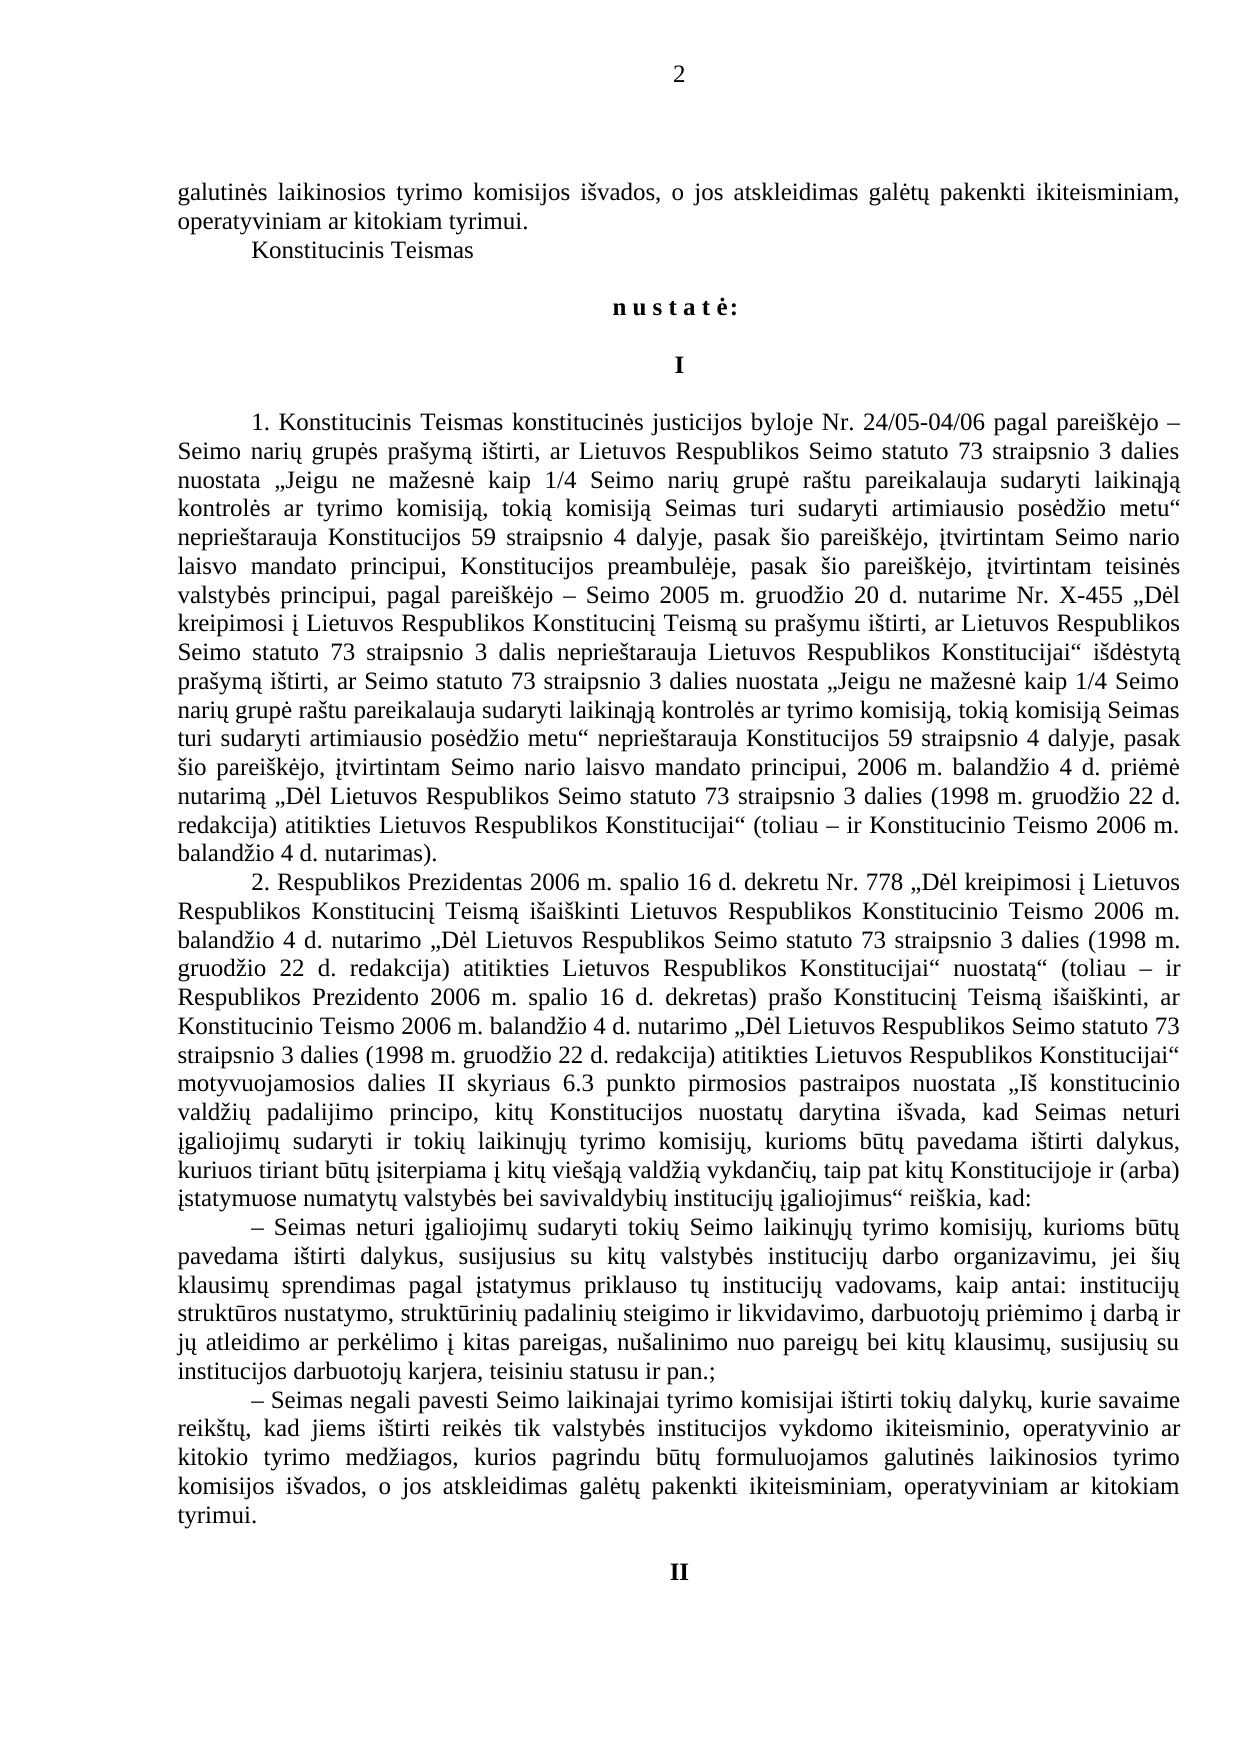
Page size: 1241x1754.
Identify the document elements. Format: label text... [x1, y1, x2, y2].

text I [177, 350, 1181, 378]
text – Seimas negali pavesti Seimo laikinajai tyrimo komisijai ištirti tokių dalykų, kurie savaime reikštų, kad jiems ištirti reikės tik valstybės institucijos vykdomo ikiteisminio, operatyvinio ar kitokio tyrimo medžiagos, kurios pagrindu būtų formuluojamos galutinės laikinosios tyrimo komisijos išvados, o jos atskleidimas galėtų pakenkti ikiteisminiam, operatyviniam ar kitokiam tyrimui. [177, 1385, 1181, 1528]
text II [177, 1557, 1181, 1586]
text galutinės laikinosios tyrimo komisijos išvados, o jos atskleidimas galėtų pakenkti ikiteisminiam, operatyviniam ar kitokiam tyrimui. [177, 177, 1181, 235]
text Konstitucinis Teismas [177, 235, 1181, 263]
text 2. Respublikos Prezidentas 2006 m. spalio 16 d. dekretu Nr. 778 „Dėl kreipimosi į Lietuvos Respublikos Konstitucinį Teismą išaiškinti Lietuvos Respublikos Konstitucinio Teismo 2006 m. balandžio 4 d. nutarimo „Dėl Lietuvos Respublikos Seimo statuto 73 straipsnio 3 dalies (1998 m. gruodžio 22 d. redakcija) atitikties Lietuvos Respublikos Konstitucijai“ nuostatą“ (toliau – ir Respublikos Prezidento 2006 m. spalio 16 d. dekretas) prašo Konstitucinį Teismą išaiškinti, ar Konstitucinio Teismo 2006 m. balandžio 4 d. nutarimo „Dėl Lietuvos Respublikos Seimo statuto 73 straipsnio 3 dalies (1998 m. gruodžio 22 d. redakcija) atitikties Lietuvos Respublikos Konstitucijai“ motyvuojamosios dalies II skyriaus 6.3 punkto pirmosios pastraipos nuostata „Iš konstitucinio valdžių padalijimo principo, kitų Konstitucijos nuostatų darytina išvada, kad Seimas neturi įgaliojimų sudaryti ir tokių laikinųjų tyrimo komisijų, kurioms būtų pavedama ištirti dalykus, kuriuos tiriant būtų įsiterpiama į kitų viešąją valdžią vykdančių, taip pat kitų Konstitucijoje ir (arba) įstatymuose numatytų valstybės bei savivaldybių institucijų įgaliojimus“ reiškia, kad: [177, 867, 1181, 1212]
text – Seimas neturi įgaliojimų sudaryti tokių Seimo laikinųjų tyrimo komisijų, kurioms būtų pavedama ištirti dalykus, susijusius su kitų valstybės institucijų darbo organizavimu, jei šių klausimų sprendimas pagal įstatymus priklauso tų institucijų vadovams, kaip antai: institucijų struktūros nustatymo, struktūrinių padalinių steigimo ir likvidavimo, darbuotojų priėmimo į darbą ir jų atleidimo ar perkėlimo į kitas pareigas, nušalinimo nuo pareigų bei kitų klausimų, susijusių su institucijos darbuotojų karjera, teisiniu statusu ir pan.; [177, 1212, 1181, 1385]
text nustatė: [177, 292, 1181, 321]
text 1. Konstitucinis Teismas konstitucinės justicijos byloje Nr. 24/05-04/06 pagal pareiškėjo – Seimo narių grupės prašymą ištirti, ar Lietuvos Respublikos Seimo statuto 73 straipsnio 3 dalies nuostata „Jeigu ne mažesnė kaip 1/4 Seimo narių grupė raštu pareikalauja sudaryti laikinąją kontrolės ar tyrimo komisiją, tokią komisiją Seimas turi sudaryti artimiausio posėdžio metu“ neprieštarauja Konstitucijos 59 straipsnio 4 dalyje, pasak šio pareiškėjo, įtvirtintam Seimo nario laisvo mandato principui, Konstitucijos preambulėje, pasak šio pareiškėjo, įtvirtintam teisinės valstybės principui, pagal pareiškėjo – Seimo 2005 m. gruodžio 20 d. nutarime Nr. X-455 „Dėl kreipimosi į Lietuvos Respublikos Konstitucinį Teismą su prašymu ištirti, ar Lietuvos Respublikos Seimo statuto 73 straipsnio 3 dalis neprieštarauja Lietuvos Respublikos Konstitucijai“ išdėstytą prašymą ištirti, ar Seimo statuto 73 straipsnio 3 dalies nuostata „Jeigu ne mažesnė kaip 1/4 Seimo narių grupė raštu pareikalauja sudaryti laikinąją kontrolės ar tyrimo komisiją, tokią komisiją Seimas turi sudaryti artimiausio posėdžio metu“ neprieštarauja Konstitucijos 59 straipsnio 4 dalyje, pasak šio pareiškėjo, įtvirtintam Seimo nario laisvo mandato principui, 2006 m. balandžio 4 d. priėmė nutarimą „Dėl Lietuvos Respublikos Seimo statuto 73 straipsnio 3 dalies (1998 m. gruodžio 22 d. redakcija) atitikties Lietuvos Respublikos Konstitucijai“ (toliau – ir Konstitucinio Teismo 2006 m. balandžio 4 d. nutarimas). [177, 407, 1181, 867]
